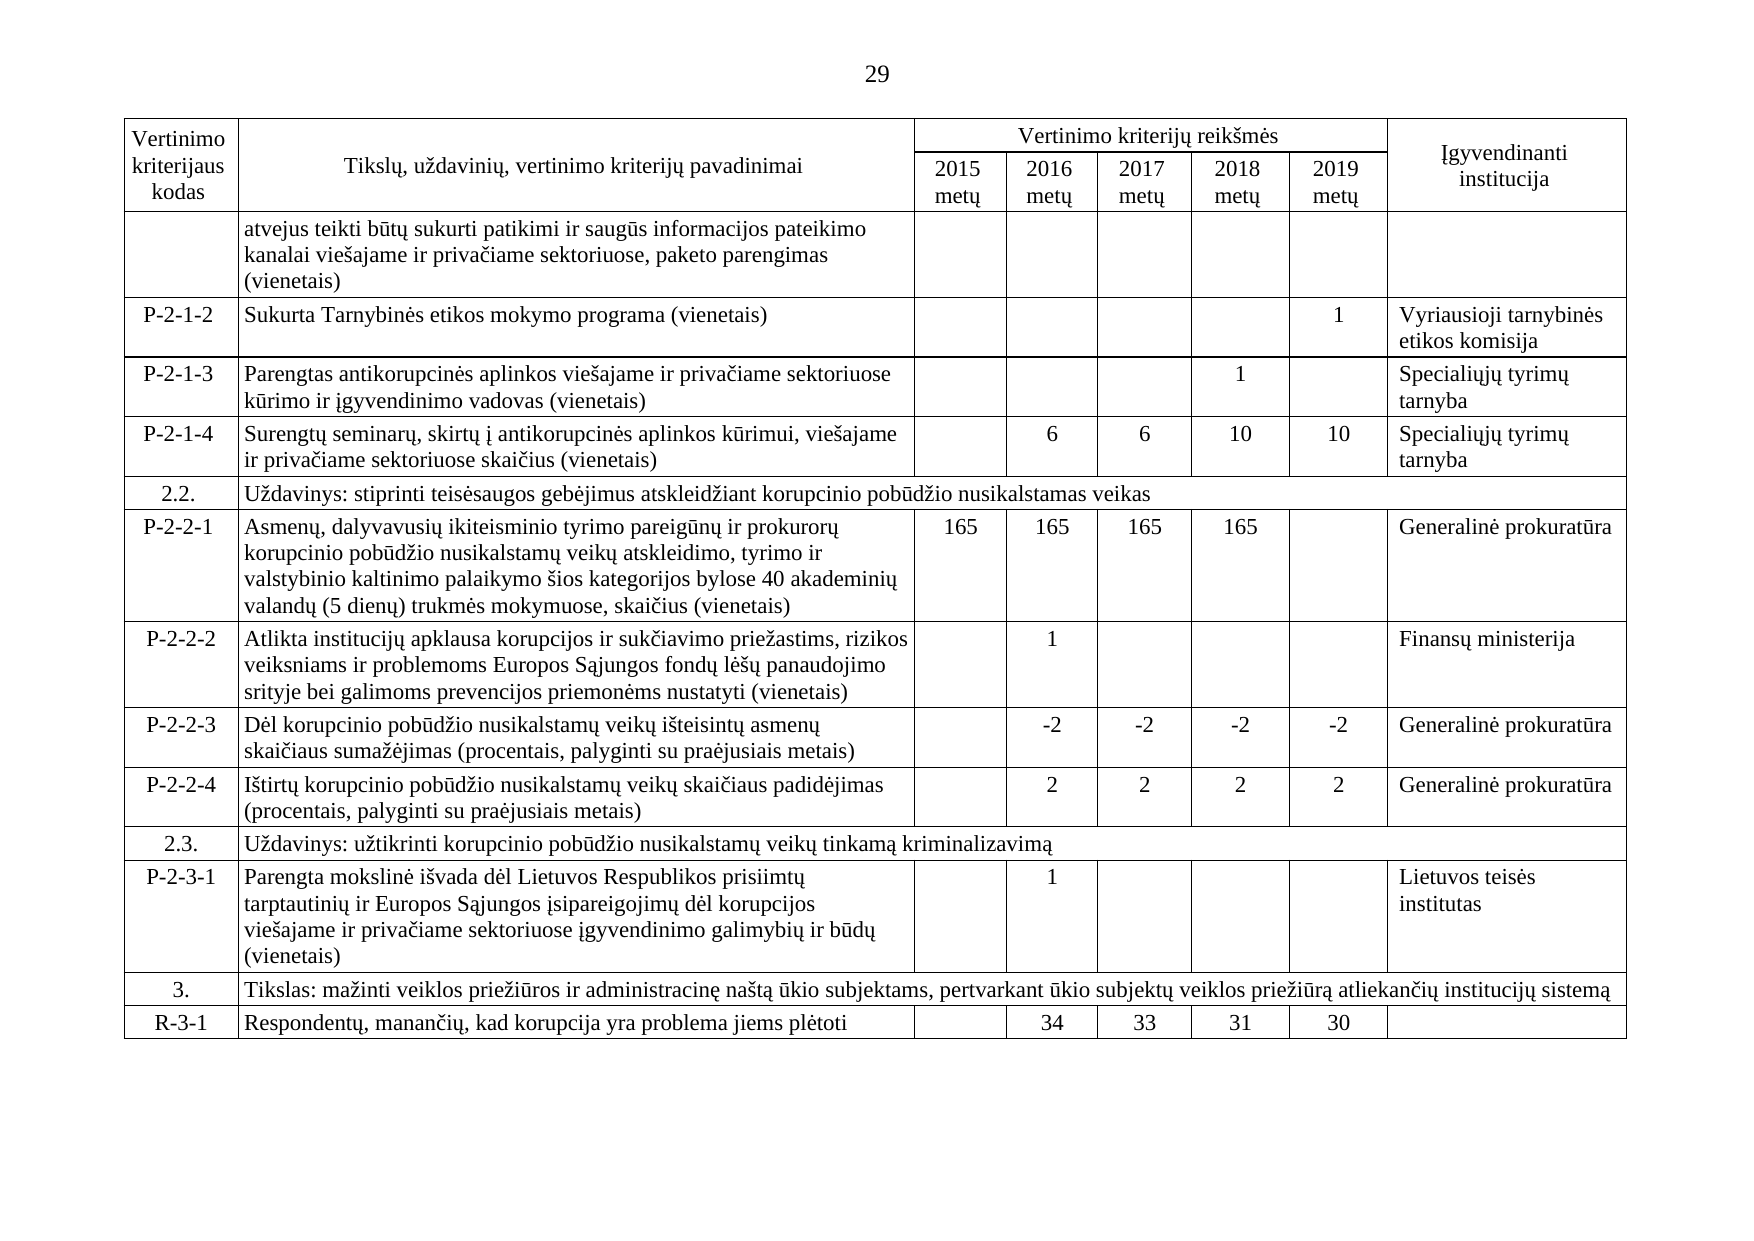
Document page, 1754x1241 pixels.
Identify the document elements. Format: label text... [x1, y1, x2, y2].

table_cell 2 [1192, 768, 1289, 826]
table_cell R-3-1 [125, 1006, 238, 1038]
table_cell [915, 358, 1006, 416]
table_cell Ištirtų korupcinio pobūdžio nusikalstamų veikų skaičiaus padidėjimas (procentais, palyginti su praėjusiais metais) [239, 768, 914, 826]
table_cell Asmenų, dalyvavusių ikiteisminio tyrimo pareigūnų ir prokurorų korupcinio pobūdžio nusikalstamų veikų atskleidimo, tyrimo ir valstybinio kaltinimo palaikymo šios kategorijos bylose 40 akademinių valandų (5 dienų) trukmės mokymuose, skaičius (vienetais) [239, 510, 914, 621]
table_cell Vyriausioji tarnybinės etikos komisija [1388, 298, 1626, 356]
table_cell [1290, 861, 1387, 972]
table_cell -2 [1192, 708, 1289, 767]
table_cell [915, 768, 1006, 826]
table_header Tikslų, uždavinių, vertinimo kriterijų pavadinimai [239, 119, 914, 211]
table_cell 10 [1290, 417, 1387, 476]
table_cell -2 [1007, 708, 1097, 767]
table_cell [1290, 358, 1387, 416]
table_cell [1098, 358, 1191, 416]
table_cell Tikslas: mažinti veiklos priežiūros ir administracinę naštą ūkio subjektams, pertvarkant ūkio subjektų veiklos priežiūrą atliekančių institucijų sistemą [239, 973, 1626, 1005]
table_cell [1192, 622, 1289, 707]
table_cell P-2-3-1 [125, 861, 238, 972]
table_cell 10 [1192, 417, 1289, 476]
table_cell Generalinė prokuratūra [1388, 768, 1626, 826]
table_cell 165 [1192, 510, 1289, 621]
table_cell 6 [1098, 417, 1191, 476]
table_cell 34 [1007, 1006, 1097, 1038]
table_cell 1 [1007, 861, 1097, 972]
table_cell 2019 metų [1290, 153, 1387, 211]
table_cell [1290, 212, 1387, 297]
table_cell [915, 298, 1006, 356]
table_cell 165 [915, 510, 1006, 621]
table_cell 2.3. [125, 827, 238, 859]
table_cell 33 [1098, 1006, 1191, 1038]
table_cell Uždavinys: užtikrinti korupcinio pobūdžio nusikalstamų veikų tinkamą kriminalizavimą [239, 827, 1626, 859]
table_cell [915, 622, 1006, 707]
table_cell 1 [1290, 298, 1387, 356]
table_cell 1 [1192, 358, 1289, 416]
table_cell [915, 708, 1006, 767]
table_cell [1388, 1006, 1626, 1038]
table_cell [1388, 212, 1626, 297]
table_cell [1007, 358, 1097, 416]
table_cell 165 [1098, 510, 1191, 621]
table_cell Finansų ministerija [1388, 622, 1626, 707]
table_cell Lietuvos teisės institutas [1388, 861, 1626, 972]
table_cell atvejus teikti būtų sukurti patikimi ir saugūs informacijos pateikimo kanalai viešajame ir privačiame sektoriuose, paketo parengimas (vienetais) [239, 212, 914, 297]
table_cell [1098, 298, 1191, 356]
table_cell Parengta mokslinė išvada dėl Lietuvos Respublikos prisiimtų tarptautinių ir Europos Sąjungos įsipareigojimų dėl korupcijos viešajame ir privačiame sektoriuose įgyvendinimo galimybių ir būdų (vienetais) [239, 861, 914, 972]
table_cell 2016 metų [1007, 153, 1097, 211]
table_cell Surengtų seminarų, skirtų į antikorupcinės aplinkos kūrimui, viešajame ir privačiame sektoriuose skaičius (vienetais) [239, 417, 914, 476]
table_cell [125, 212, 238, 297]
table_cell 30 [1290, 1006, 1387, 1038]
table_header Vertinimo kriterijų reikšmės [915, 119, 1387, 151]
table_header Įgyvendinanti institucija [1388, 119, 1626, 211]
table_cell -2 [1098, 708, 1191, 767]
table_cell [1007, 212, 1097, 297]
table_cell P-2-2-4 [125, 768, 238, 826]
table_cell Atlikta institucijų apklausa korupcijos ir sukčiavimo priežastims, rizikos veiksniams ir problemoms Europos Sąjungos fondų lėšų panaudojimo srityje bei galimoms prevencijos priemonėms nustatyti (vienetais) [239, 622, 914, 707]
table_cell [915, 417, 1006, 476]
table_cell Specialiųjų tyrimų tarnyba [1388, 417, 1626, 476]
table_cell 165 [1007, 510, 1097, 621]
table_cell 1 [1007, 622, 1097, 707]
table_cell Specialiųjų tyrimų tarnyba [1388, 358, 1626, 416]
table_cell Generalinė prokuratūra [1388, 708, 1626, 767]
table_cell [1098, 861, 1191, 972]
table_cell Parengtas antikorupcinės aplinkos viešajame ir privačiame sektoriuose kūrimo ir įgyvendinimo vadovas (vienetais) [239, 358, 914, 416]
table_cell [915, 861, 1006, 972]
table_cell -2 [1290, 708, 1387, 767]
table_cell [1192, 861, 1289, 972]
table_cell P-2-2-1 [125, 510, 238, 621]
table_cell [915, 212, 1006, 297]
table_cell 3. [125, 973, 238, 1005]
table_cell Sukurta Tarnybinės etikos mokymo programa (vienetais) [239, 298, 914, 356]
table_cell P-2-2-3 [125, 708, 238, 767]
table_cell [1192, 298, 1289, 356]
table_cell Uždavinys: stiprinti teisėsaugos gebėjimus atskleidžiant korupcinio pobūdžio nusikalstamas veikas [239, 477, 1626, 509]
table_cell [1098, 622, 1191, 707]
table_cell Dėl korupcinio pobūdžio nusikalstamų veikų išteisintų asmenų skaičiaus sumažėjimas (procentais, palyginti su praėjusiais metais) [239, 708, 914, 767]
table_cell 2018 metų [1192, 153, 1289, 211]
table_cell [1098, 212, 1191, 297]
table_cell [1007, 298, 1097, 356]
table_cell [1290, 510, 1387, 621]
table_cell 2 [1007, 768, 1097, 826]
table_cell P-2-1-4 [125, 417, 238, 476]
table_cell [1192, 212, 1289, 297]
table_cell P-2-1-2 [125, 298, 238, 356]
table_header Vertinimo kriterijaus kodas [125, 119, 238, 211]
table_cell P-2-1-3 [125, 358, 238, 416]
table_cell 2 [1098, 768, 1191, 826]
table_cell 31 [1192, 1006, 1289, 1038]
table_cell 2.2. [125, 477, 238, 509]
table_cell [915, 1006, 1006, 1038]
table_cell 2 [1290, 768, 1387, 826]
table_cell 2017 metų [1098, 153, 1191, 211]
table_cell 2015 metų [915, 153, 1006, 211]
table_cell Respondentų, manančių, kad korupcija yra problema jiems plėtoti [239, 1006, 914, 1038]
table_cell P-2-2-2 [125, 622, 238, 707]
table_cell Generalinė prokuratūra [1388, 510, 1626, 621]
table_cell [1290, 622, 1387, 707]
table_cell 6 [1007, 417, 1097, 476]
